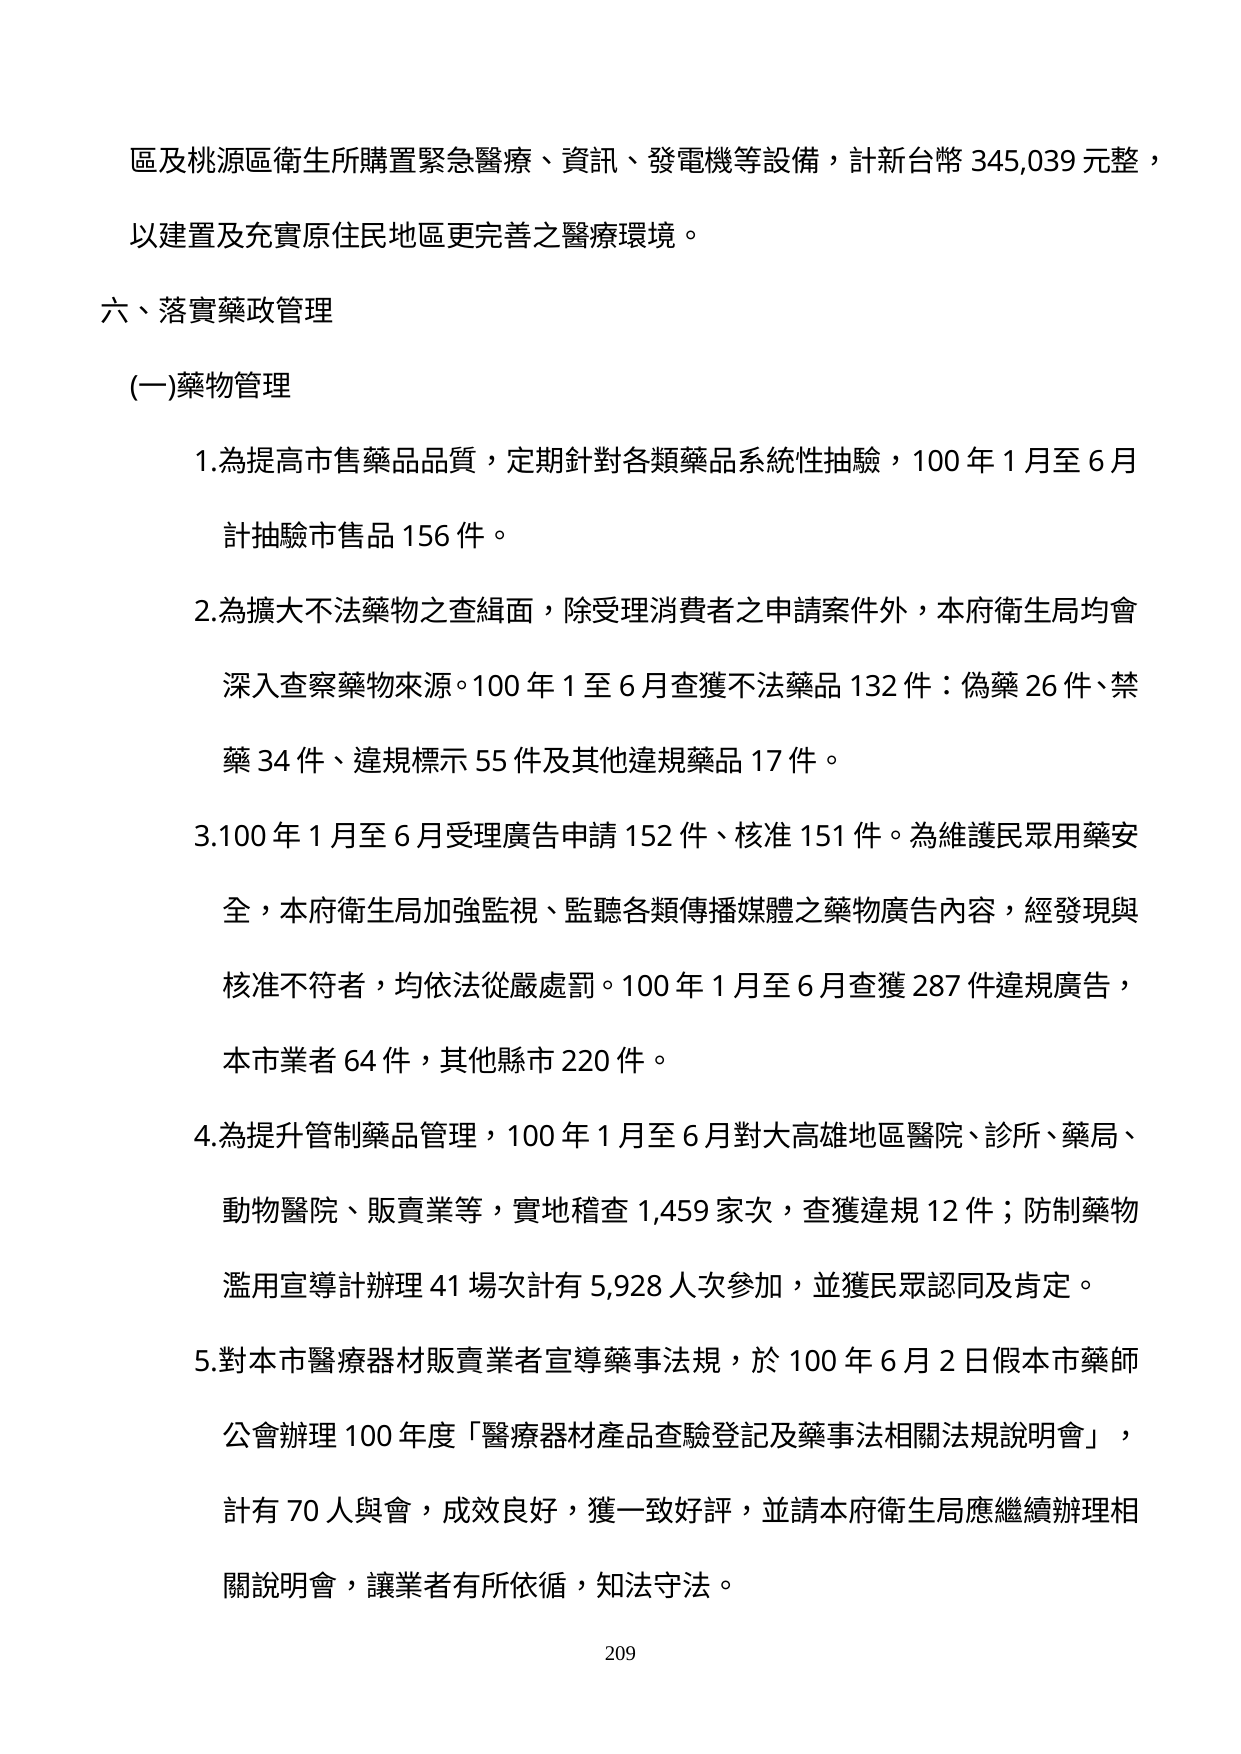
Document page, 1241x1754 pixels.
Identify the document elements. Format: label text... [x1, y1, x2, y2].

text 3.100年1月至6月受理廣告申請152件、核准151件。為維護民眾用藥安全，本府衛生局加強監視、監聽各類傳播媒體之藥物廣告內容，經發現與核准不符者，均依法從嚴處罰。100年1月至6月查獲287件違規廣告，本市業者64件，其他縣市220件。 [194, 796, 1140, 1096]
text 那瑪夏鄉衛生所與醫師舍因莫拉克風災一樓已被土石流淹沒，且原址經評估已不適宜居住，奉准改置於民權平台，其相關興辦事業計畫及水保計畫書委由工務局新建工程處辦理議價及招標簽約事宜，俟完成後即可辦理土地協議價購（那瑪夏衛生所土地徵數費用約計741,800元）及地目變更，預於100年12月完成工程規劃設計監造、發包施工事宜。本府衛生局另向行政院衛生署爭取那瑪夏鄉衛生所與醫師宿舍重建經費3500萬元及醫療相關設備經費1739萬元，編列在100及101年度預算內。為因應莫拉克風災影響原住民地區道路難行，另於茂林區及桃源區衛生所購置緊急醫療、資訊、發電機等設備，計新台幣345,039元整，以建置及充實原住民地區更完善之醫療環境。 [129, 121, 1140, 271]
text 1.為提高市售藥品品質，定期針對各類藥品系統性抽驗，100年1月至6月計抽驗市售品156件。 [194, 421, 1140, 571]
text (一)藥物管理 [129, 346, 1140, 421]
text 4.為提升管制藥品管理，100年1月至6月對大高雄地區醫院、診所、藥局、動物醫院、販賣業等，實地稽查1,459家次，查獲違規12件；防制藥物濫用宣導計辦理41場次計有5,928人次參加，並獲民眾認同及肯定。 [194, 1096, 1140, 1321]
text 2.為擴大不法藥物之查緝面，除受理消費者之申請案件外，本府衛生局均會深入查察藥物來源。100年1至6月查獲不法藥品132件：偽藥26件、禁藥34件、違規標示55件及其他違規藥品17件。 [194, 571, 1140, 796]
text 5.對本市醫療器材販賣業者宣導藥事法規，於100年6月2日假本市藥師公會辦理100年度「醫療器材產品查驗登記及藥事法相關法規說明會」，計有70人與會，成效良好，獲一致好評，並請本府衛生局應繼續辦理相關說明會，讓業者有所依循，知法守法。 [194, 1321, 1140, 1621]
text 六、落實藥政管理 [100, 271, 1140, 346]
